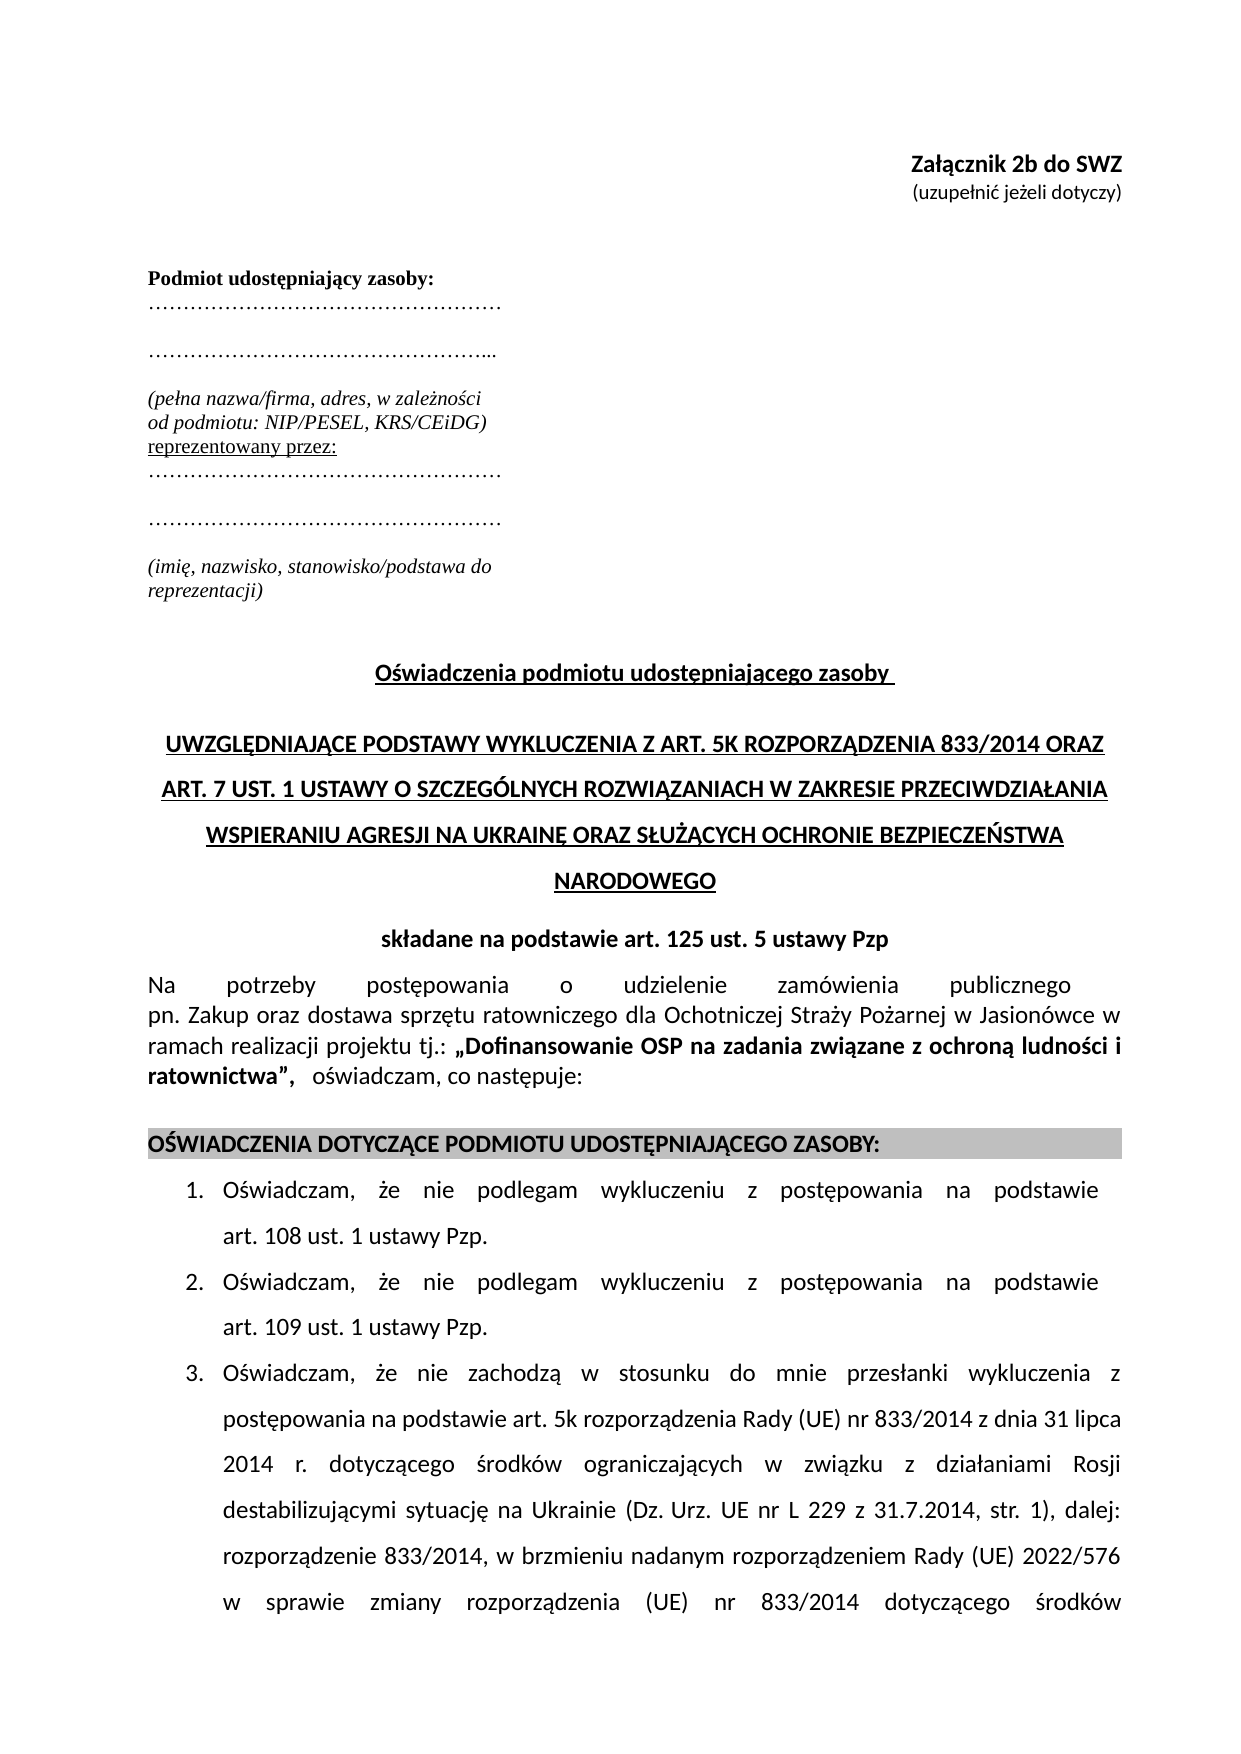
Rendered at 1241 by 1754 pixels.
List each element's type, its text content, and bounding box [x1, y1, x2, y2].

text Na potrzeby postępowania o udzielenie zamówienia publicznego pn. Zakup oraz dostawa sprzętu ratowniczego dla Ochotniczej Straży Pożarnej w Jasionówce w ramach realizacji projektu tj.: „Dofinansowanie OSP na zadania związane z ochroną ludności i ratownictwa”, oświadczam, co następuje: [148, 969, 1122, 1091]
list Oświadczam, że nie podlegam wykluczeniu z postępowania na podstawie art. 109 ust. 1 ustawy Pzp. [185, 1266, 1122, 1342]
text (pełna nazwa/firma, adres, w zależności od podmiotu: NIP/PESEL, KRS/CEiDG) [148, 386, 502, 434]
text reprezentowany przez: [148, 434, 1122, 458]
text OŚWIADCZENIA DOTYCZĄCE PODMIOTU UDOSTĘPNIAJĄCEGO ZASOBY: [148, 1128, 1122, 1159]
list Oświadczam, że nie podlegam wykluczeniu z postępowania na podstawie art. 108 ust. 1 ustawy Pzp. [185, 1174, 1122, 1251]
text UWZGLĘDNIAJĄCE PODSTAWY WYKLUCZENIA Z ART. 5K ROZPORZĄDZENIA 833/2014 ORAZ ART. 7 UST. 1 USTAWY o szczególnych rozwiązaniach w zakresie przeciwdziałania wspieraniu agresji na Ukrainę oraz służących ochronie bezpieczeństwa narodowego [148, 728, 1122, 896]
text (imię, nazwisko, stanowisko/podstawa do reprezentacji) [148, 554, 502, 602]
text Załącznik 2b do SWZ [148, 149, 1122, 179]
text (uzupełnić jeżeli dotyczy) [148, 179, 1122, 204]
list Oświadczam, że nie zachodzą w stosunku do mnie przesłanki wykluczenia z postępowania na podstawie art. 5k rozporządzenia Rady (UE) nr 833/2014 z dnia 31 lipca 2014 r. dotyczącego środków ograniczających w związku z działaniami Rosji destabilizującymi sytuację na Ukrainie (Dz. Urz. UE nr L 229 z 31.7.2014, str. 1), dalej: rozporządzenie 833/2014, w brzmieniu nadanym rozporządzeniem Rady (UE) 2022/576 w sprawie zmiany rozporządzenia (UE) nr 833/2014 dotyczącego środków [185, 1357, 1122, 1616]
text Podmiot udostępniający zasoby: [148, 266, 1122, 290]
text składane na podstawie art. 125 ust. 5 ustawy Pzp [148, 923, 1122, 954]
text Oświadczenia podmiotu udostępniającego zasoby [148, 657, 1122, 688]
text ………………………………………………………………………………………... [148, 290, 502, 362]
text ………………………………………………………………………………………… [148, 458, 502, 530]
